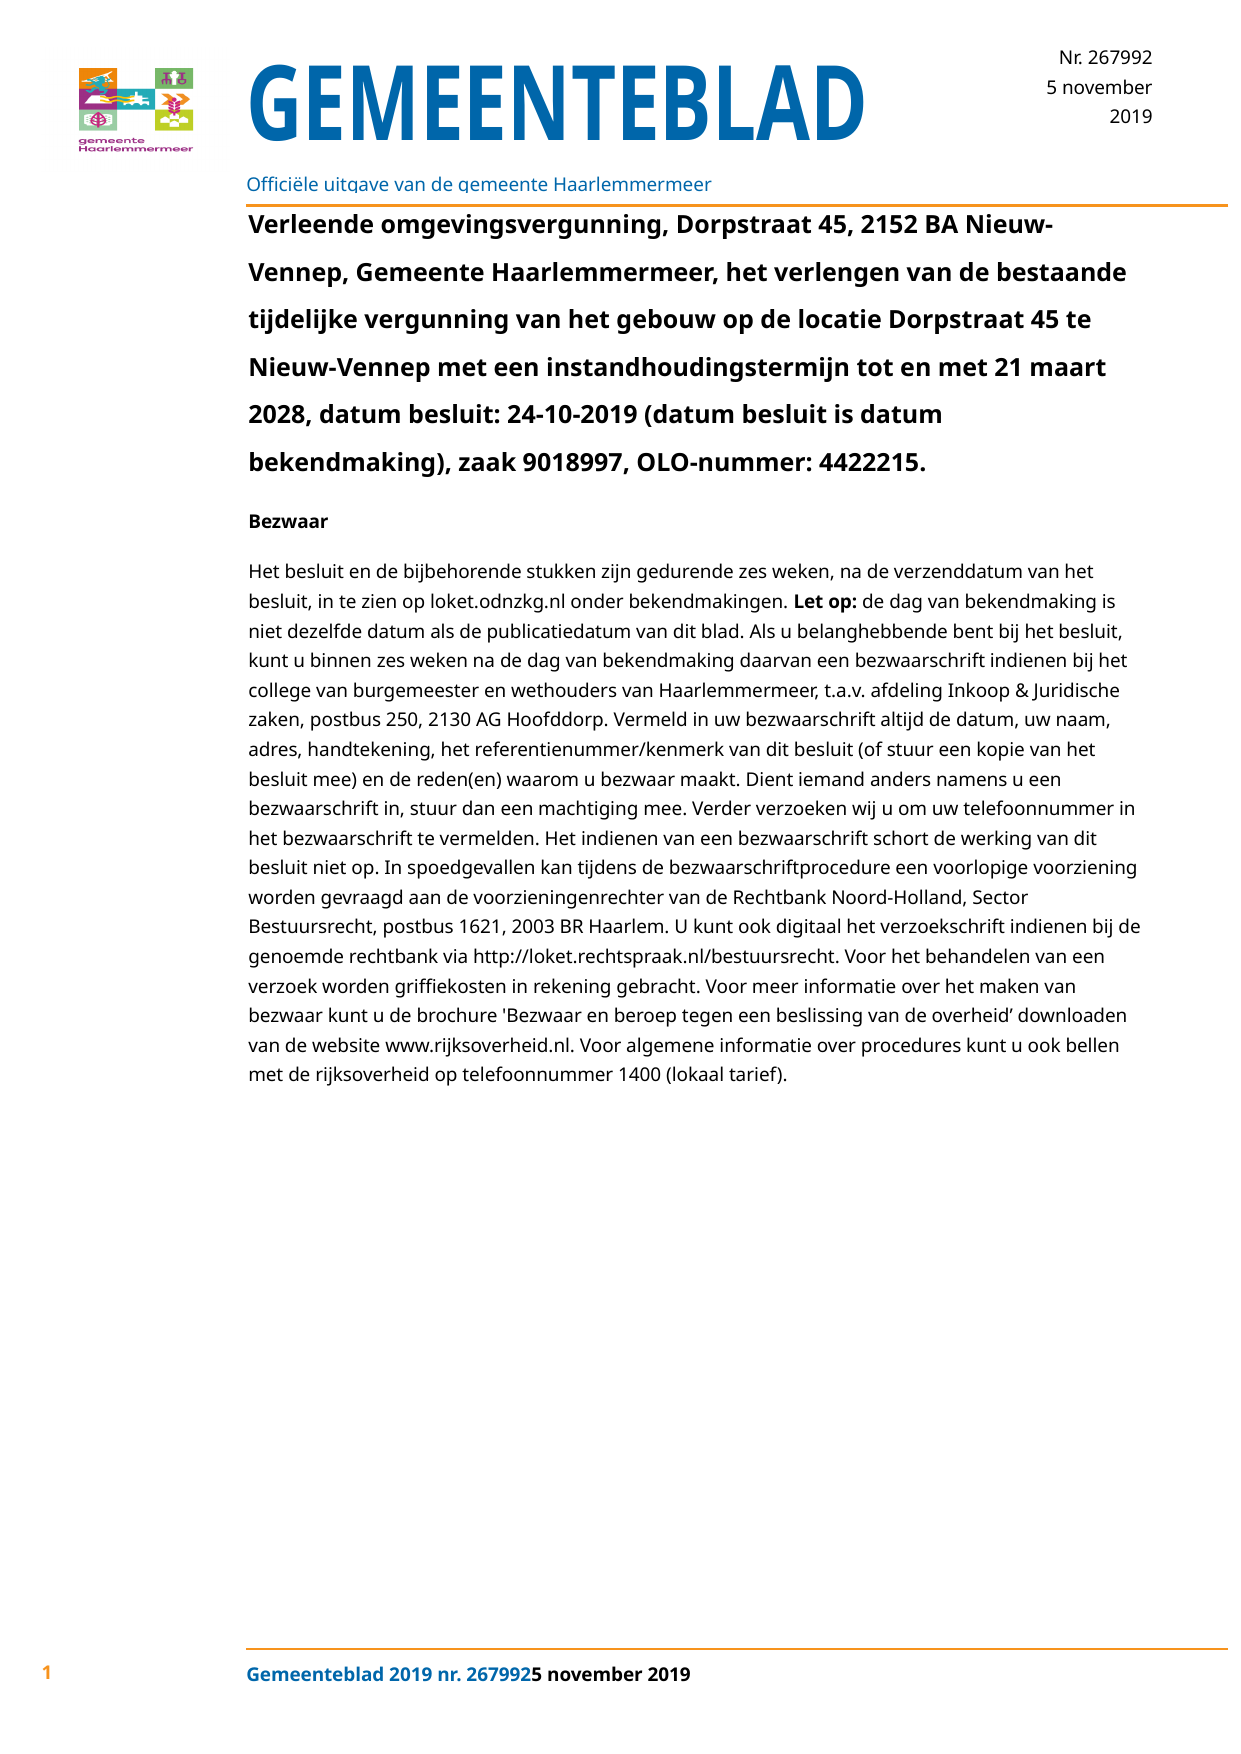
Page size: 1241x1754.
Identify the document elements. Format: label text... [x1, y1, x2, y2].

text Het besluit en de bijbehorende stukken zijn gedurende zes weken, na de verzenddatum van het besluit, in te zien op loket.odnzkg.nl onder bekendmakingen. Let op: de dag van bekendmaking is niet dezelfde datum als de publicatiedatum van dit blad. Als u belanghebbende bent bij het besluit, kunt u binnen zes weken na de dag van bekendmaking daarvan een bezwaarschrift indienen bij het college van burgemeester en wethouders van Haarlemmermeer, t.a.v. afdeling Inkoop & Juridische zaken, postbus 250, 2130 AG Hoofddorp. Vermeld in uw bezwaarschrift altijd de datum, uw naam, adres, handtekening, het referentienummer/kenmerk van dit besluit (of stuur een kopie van het besluit mee) en de reden(en) waarom u bezwaar maakt. Dient iemand anders namens u een bezwaarschrift in, stuur dan een machtiging mee. Verder verzoeken wij u om uw telefoonnummer in het bezwaarschrift te vermelden. Het indienen van een bezwaarschrift schort de werking van dit besluit niet op. In spoedgevallen kan tijdens de bezwaarschriftprocedure een voorlopige voorziening worden gevraagd aan de voorzieningenrechter van de Rechtbank Noord-Holland, Sector Bestuursrecht, postbus 1621, 2003 BR Haarlem. U kunt ook digitaal het verzoekschrift indienen bij de genoemde rechtbank via http://loket.rechtspraak.nl/bestuursrecht. Voor het behandelen van een verzoek worden griffiekosten in rekening gebracht. Voor meer informatie over het maken van bezwaar kunt u de brochure 'Bezwaar en beroep tegen een beslissing van de overheid’ downloaden van de website www.rijksoverheid.nl. Voor algemene informatie over procedures kunt u ook bellen met de rijksoverheid op telefoonnummer 1400 (lokaal tarief). [248, 559, 1152, 1087]
text Bezwaar [248, 508, 1152, 534]
picture [41, 47, 231, 172]
text Verleende omgevingsvergunning, Dorpstraat 45, 2152 BA Nieuw-Vennep, Gemeente Haarlemmermeer, het verlengen van de bestaande tijdelijke vergunning van het gebouw op de locatie Dorpstraat 45 te Nieuw-Vennep met een instandhoudingstermijn tot en met 21 maart 2028, datum besluit: 24-10-2019 (datum besluit is datum bekendmaking), zaak 9018997, OLO-nummer: 4422215. [248, 207, 1152, 479]
